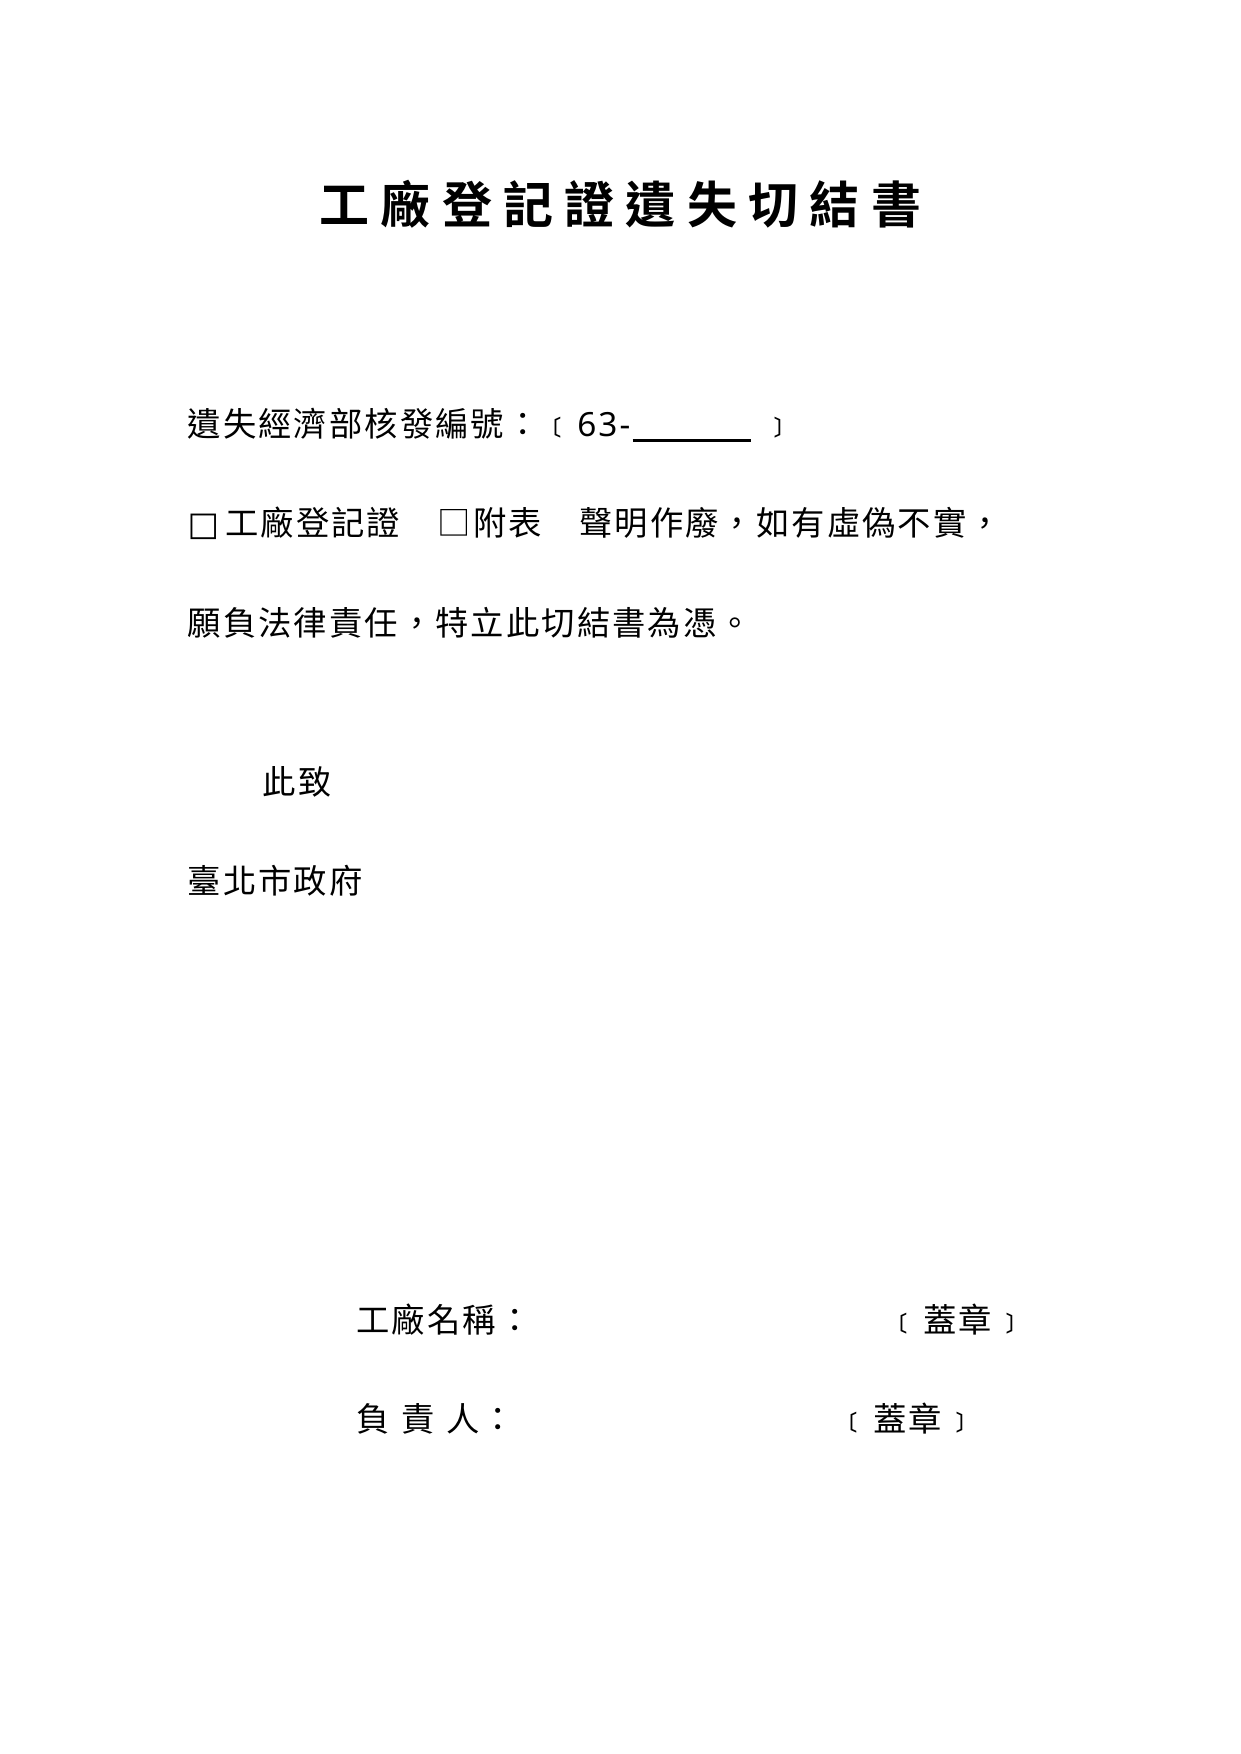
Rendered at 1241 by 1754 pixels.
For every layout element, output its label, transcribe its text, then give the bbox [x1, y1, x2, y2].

text 工廠名稱： ﹝蓋章﹞ [356, 1280, 1053, 1355]
text 此致 [187, 742, 1053, 817]
list 工廠登記證 □附表 聲明作廢，如有虛偽不實， [187, 484, 1053, 559]
text 願負法律責任，特立此切結書為憑。 [187, 583, 1053, 658]
text 遺失經濟部核發編號：﹝63- ﹞ [187, 385, 1053, 460]
text 臺北市政府 [187, 841, 1053, 916]
text 負 責 人： ﹝蓋章﹞ [356, 1379, 1053, 1454]
text 工 廠 登 記 證 遺 失 切 結 書 [187, 164, 1053, 239]
